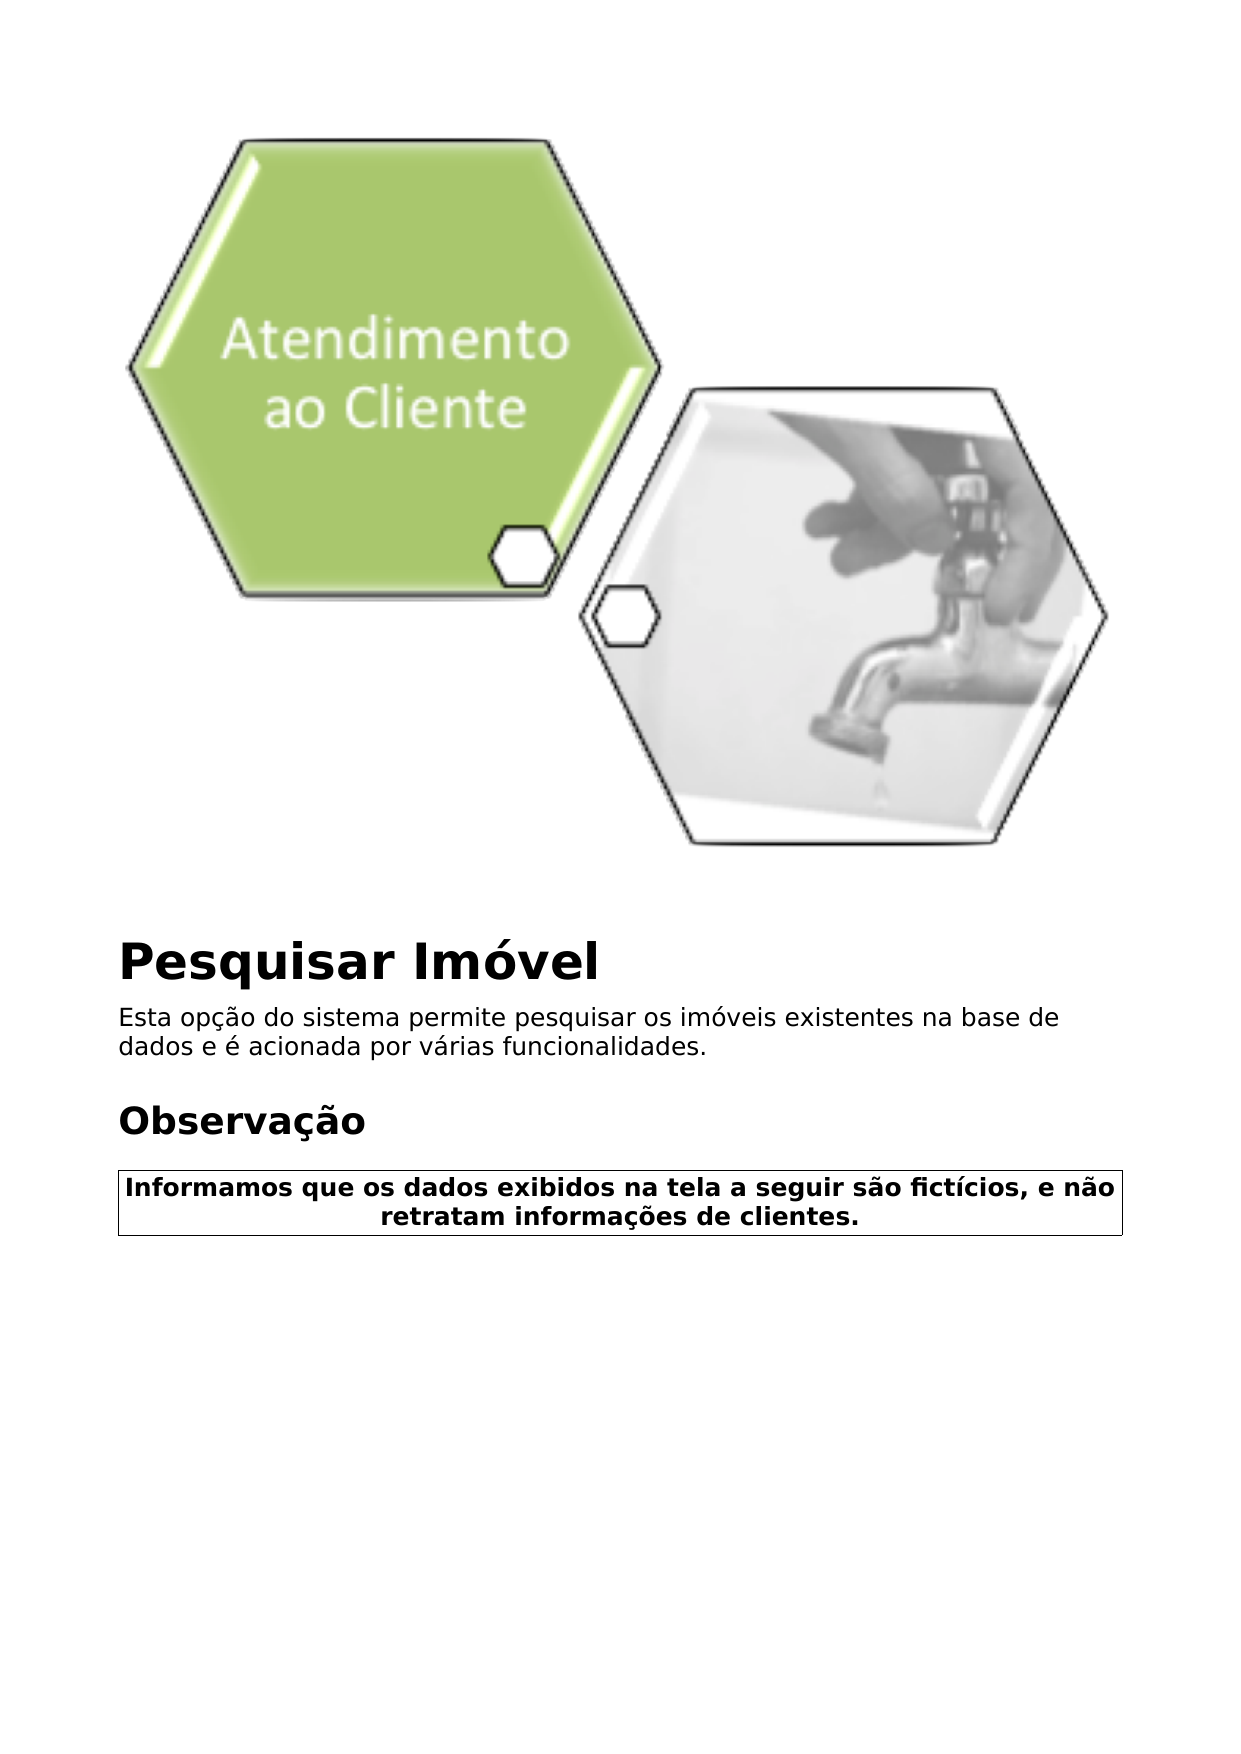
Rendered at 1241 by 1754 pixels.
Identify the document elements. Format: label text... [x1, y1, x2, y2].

subtitle Pesquisar Imóvel [118, 933, 1122, 991]
text Esta opção do sistema permite pesquisar os imóveis existentes na base de dados e é acionada por várias funcionalidades. [118, 1003, 1122, 1062]
subtitle Observação [118, 1099, 1122, 1143]
table_header Informamos que os dados exibidos na tela a seguir são fictícios, e não retratam informações de clientes. [119, 1171, 1122, 1234]
picture [118, 118, 1123, 866]
